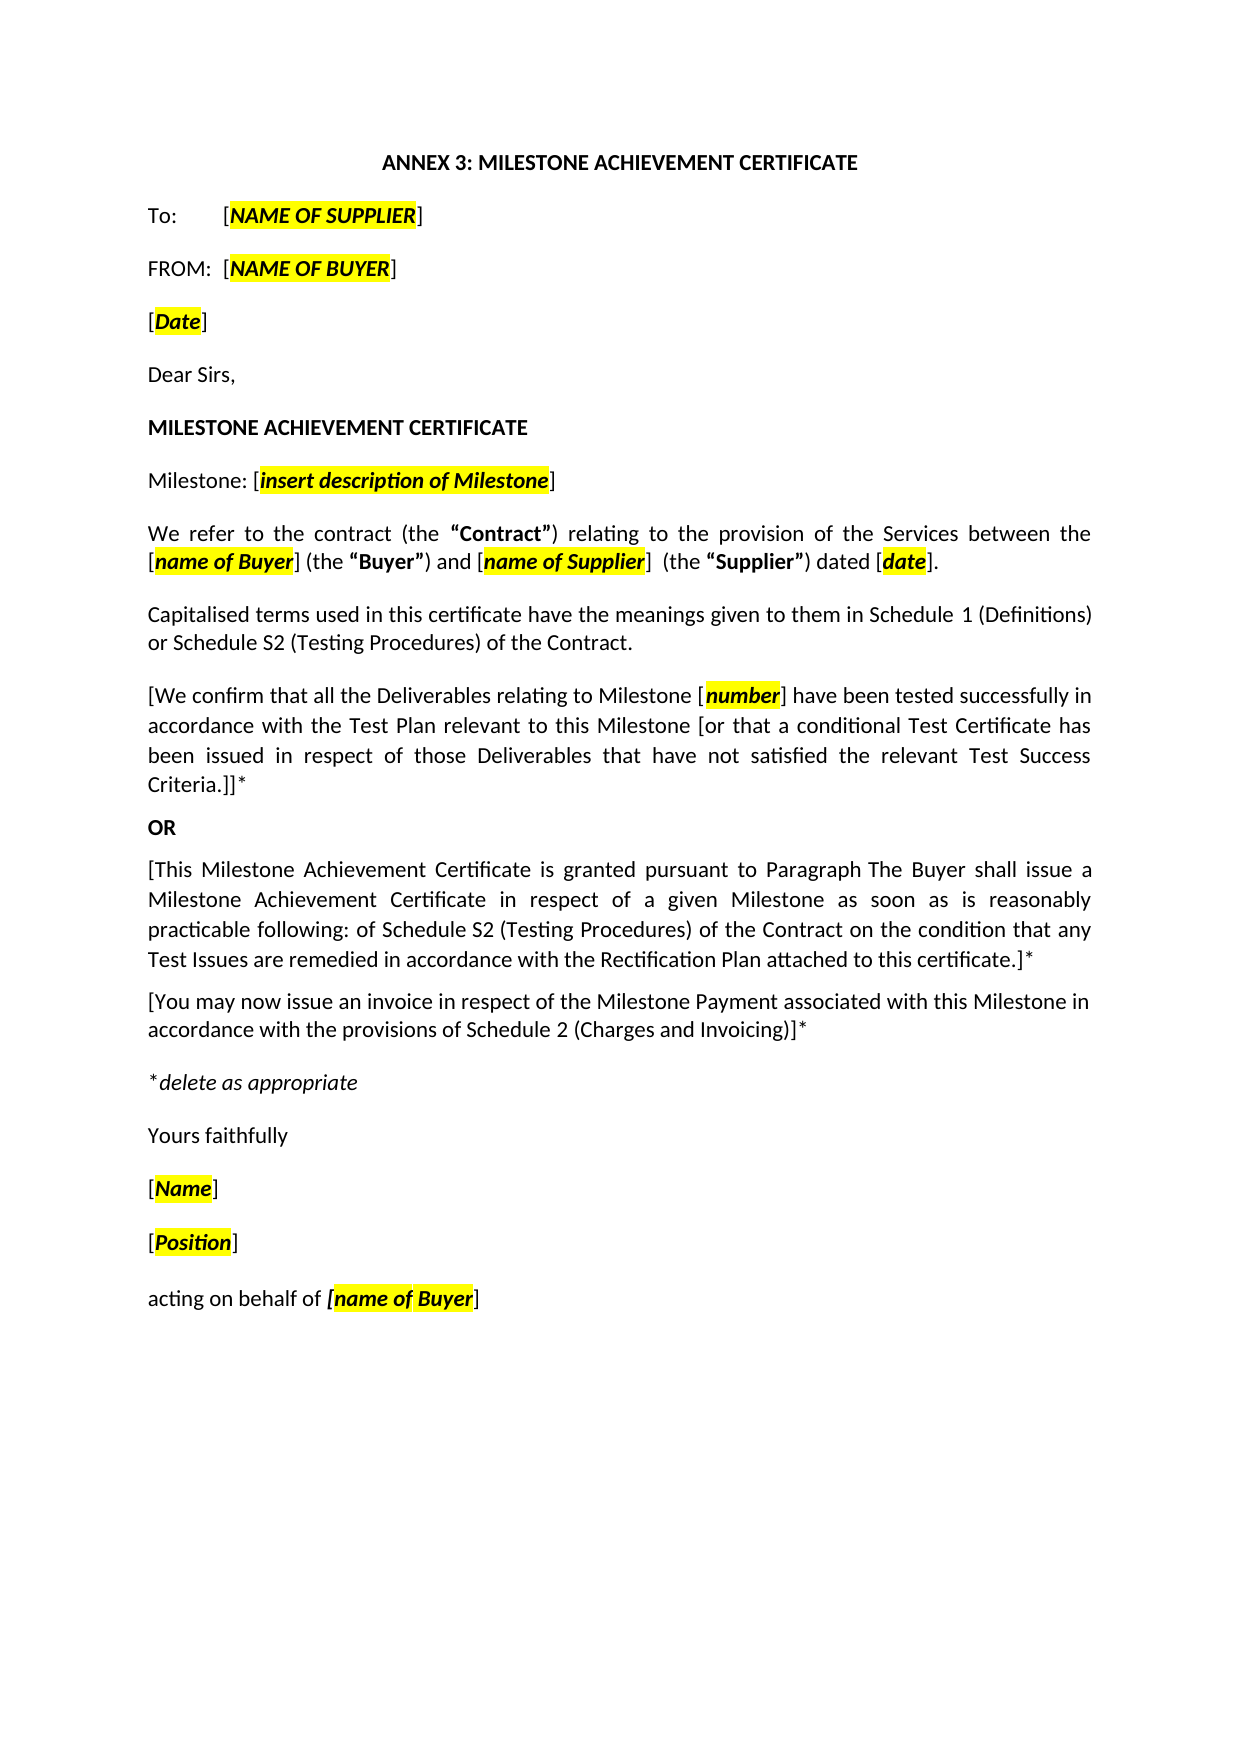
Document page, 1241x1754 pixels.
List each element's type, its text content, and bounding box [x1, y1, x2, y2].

subtitle MILESTONE ACHIEVEMENT CERTIFICATE [148, 413, 1092, 441]
text [This Milestone Achievement Certificate is granted pursuant to Paragraph 13.1 of Schedule S2 (Testing Procedures) of the Contract on the condition that any Test Issues are remedied in accordance with the Rectification Plan attached to this certificate.]* [148, 855, 1092, 973]
text acting on behalf of [name of Buyer] [148, 1284, 1092, 1312]
subtitle We refer to the contract (the “Contract”) relating to the provision of the Services between the [name of Buyer] (the “Buyer”) and [name of Supplier] (the “Supplier”) dated [date]. [148, 519, 1092, 575]
subtitle Dear Sirs, [148, 360, 1092, 388]
subtitle Capitalised terms used in this certificate have the meanings given to them in Schedule 1 (Definitions) or Schedule S2 (Testing Procedures) of the Contract. [148, 600, 1092, 656]
subtitle [You may now issue an invoice in respect of the Milestone Payment associated with this Milestone in accordance with the provisions of Schedule 2 (Charges and Invoicing)]* [148, 987, 1092, 1043]
subtitle *delete as appropriate [148, 1068, 1092, 1097]
subtitle To: [NAME OF SUPPLIER] [148, 201, 1092, 229]
subtitle FROM: [NAME OF BUYER] [148, 254, 1092, 282]
subtitle ANNEX 3: MILESTONE ACHIEVEMENT CERTIFICATE [148, 148, 1092, 176]
subtitle [Position] [148, 1228, 1092, 1256]
subtitle [Name] [148, 1174, 1092, 1203]
text [We confirm that all the Deliverables relating to Milestone [number] have been tested successfully in accordance with the Test Plan relevant to this Milestone [or that a conditional Test Certificate has been issued in respect of those Deliverables that have not satisfied the relevant Test Success Criteria.]]* [148, 681, 1092, 799]
subtitle Yours faithfully [148, 1122, 1092, 1149]
subtitle Milestone: [insert description of Milestone] [148, 466, 1092, 494]
subtitle [Date] [148, 307, 1092, 335]
text OR [148, 813, 1092, 841]
